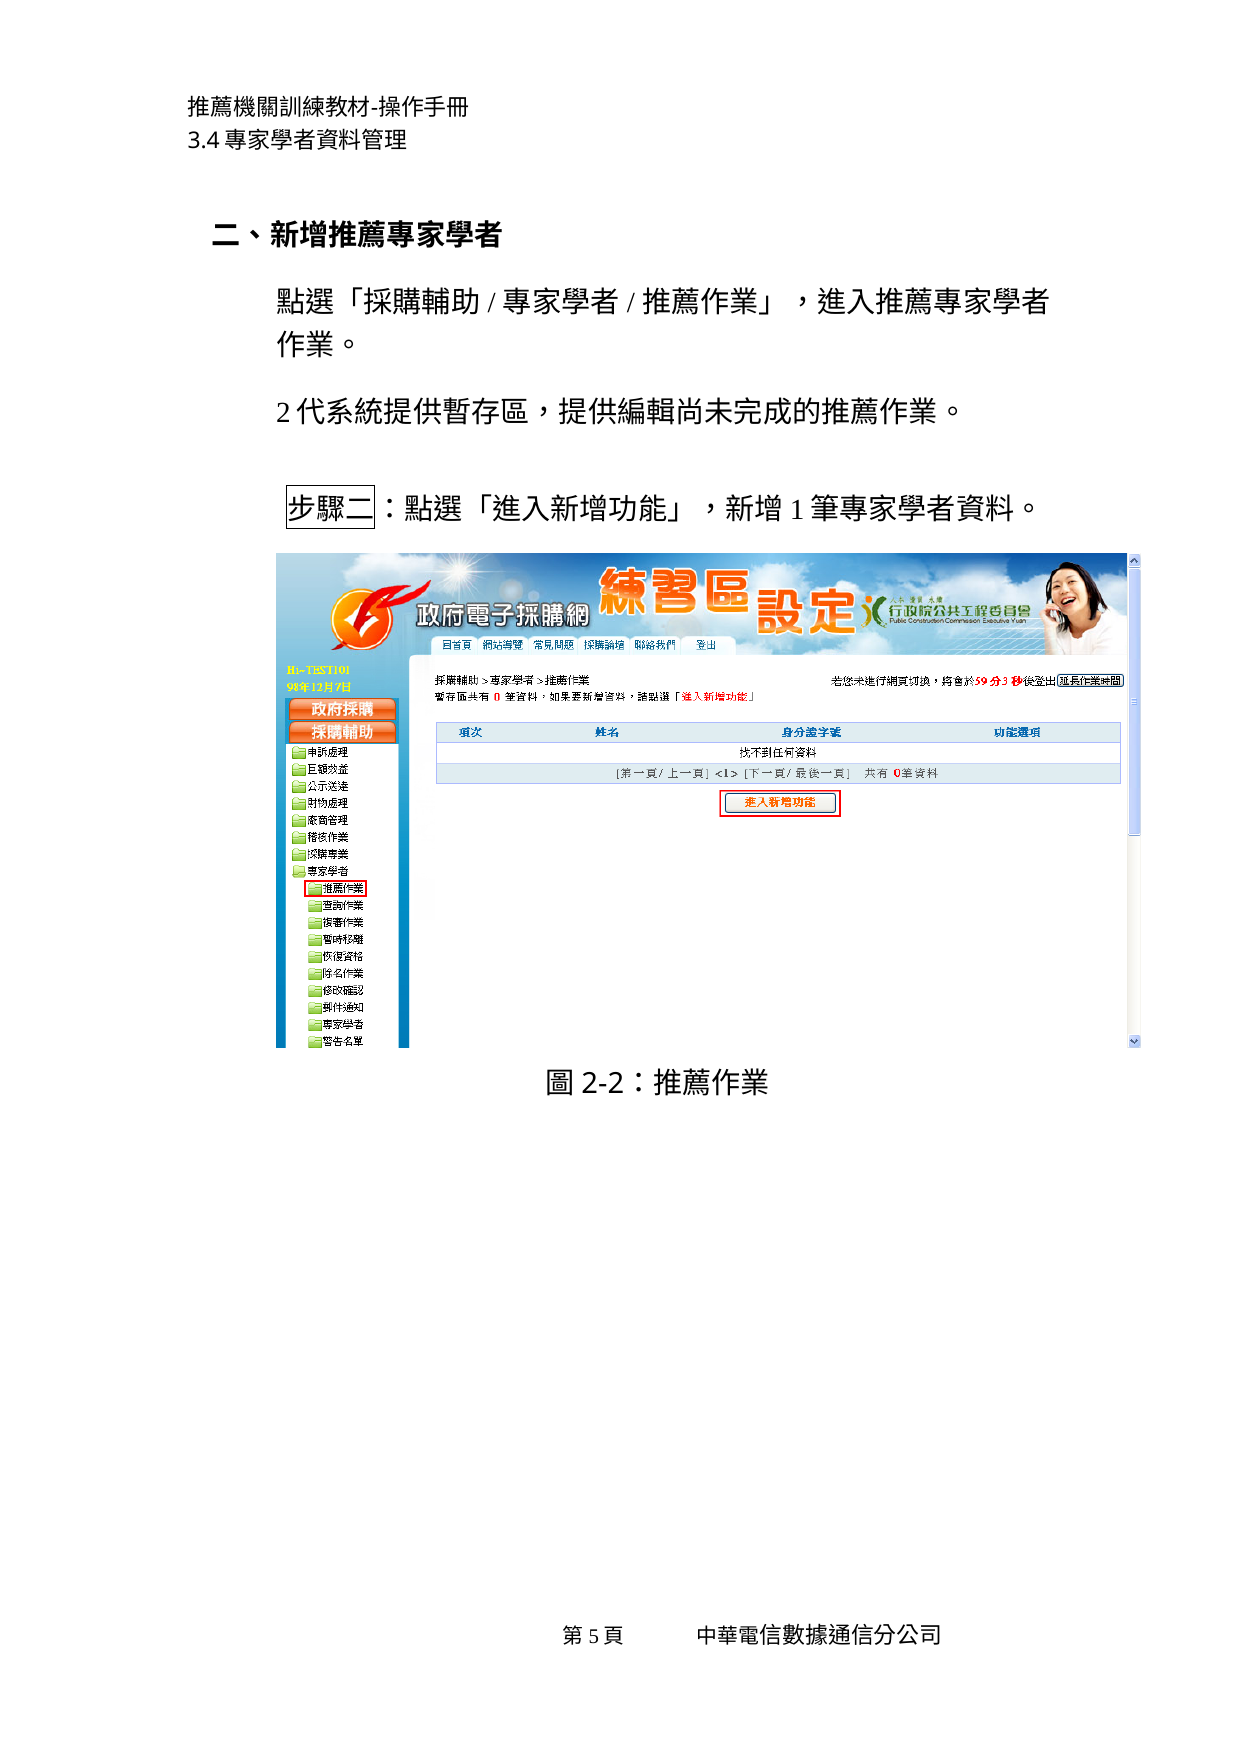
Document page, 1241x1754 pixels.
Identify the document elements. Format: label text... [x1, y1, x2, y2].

text 2代系統提供暫存區，提供編輯尚未完成的推薦作業。 [276, 388, 1053, 431]
text 步驟二：點選「進入新增功能」，新增1筆專家學者資料。 [375, 484, 1053, 529]
subtitle 新增推薦專家學者 [211, 212, 1053, 254]
text 點選「採購輔助 / 專家學者 / 推薦作業」，進入推薦專家學者作業。 [276, 279, 1053, 363]
text 步驟二：點選「進入新增功能」，新增1筆專家學者資料。 [276, 484, 374, 529]
text 圖 2‑2：推薦作業 [262, 1060, 1053, 1102]
text 步驟二：點選「進入新增功能」，新增1筆專家學者資料。 [287, 486, 374, 528]
picture [276, 553, 1141, 1048]
